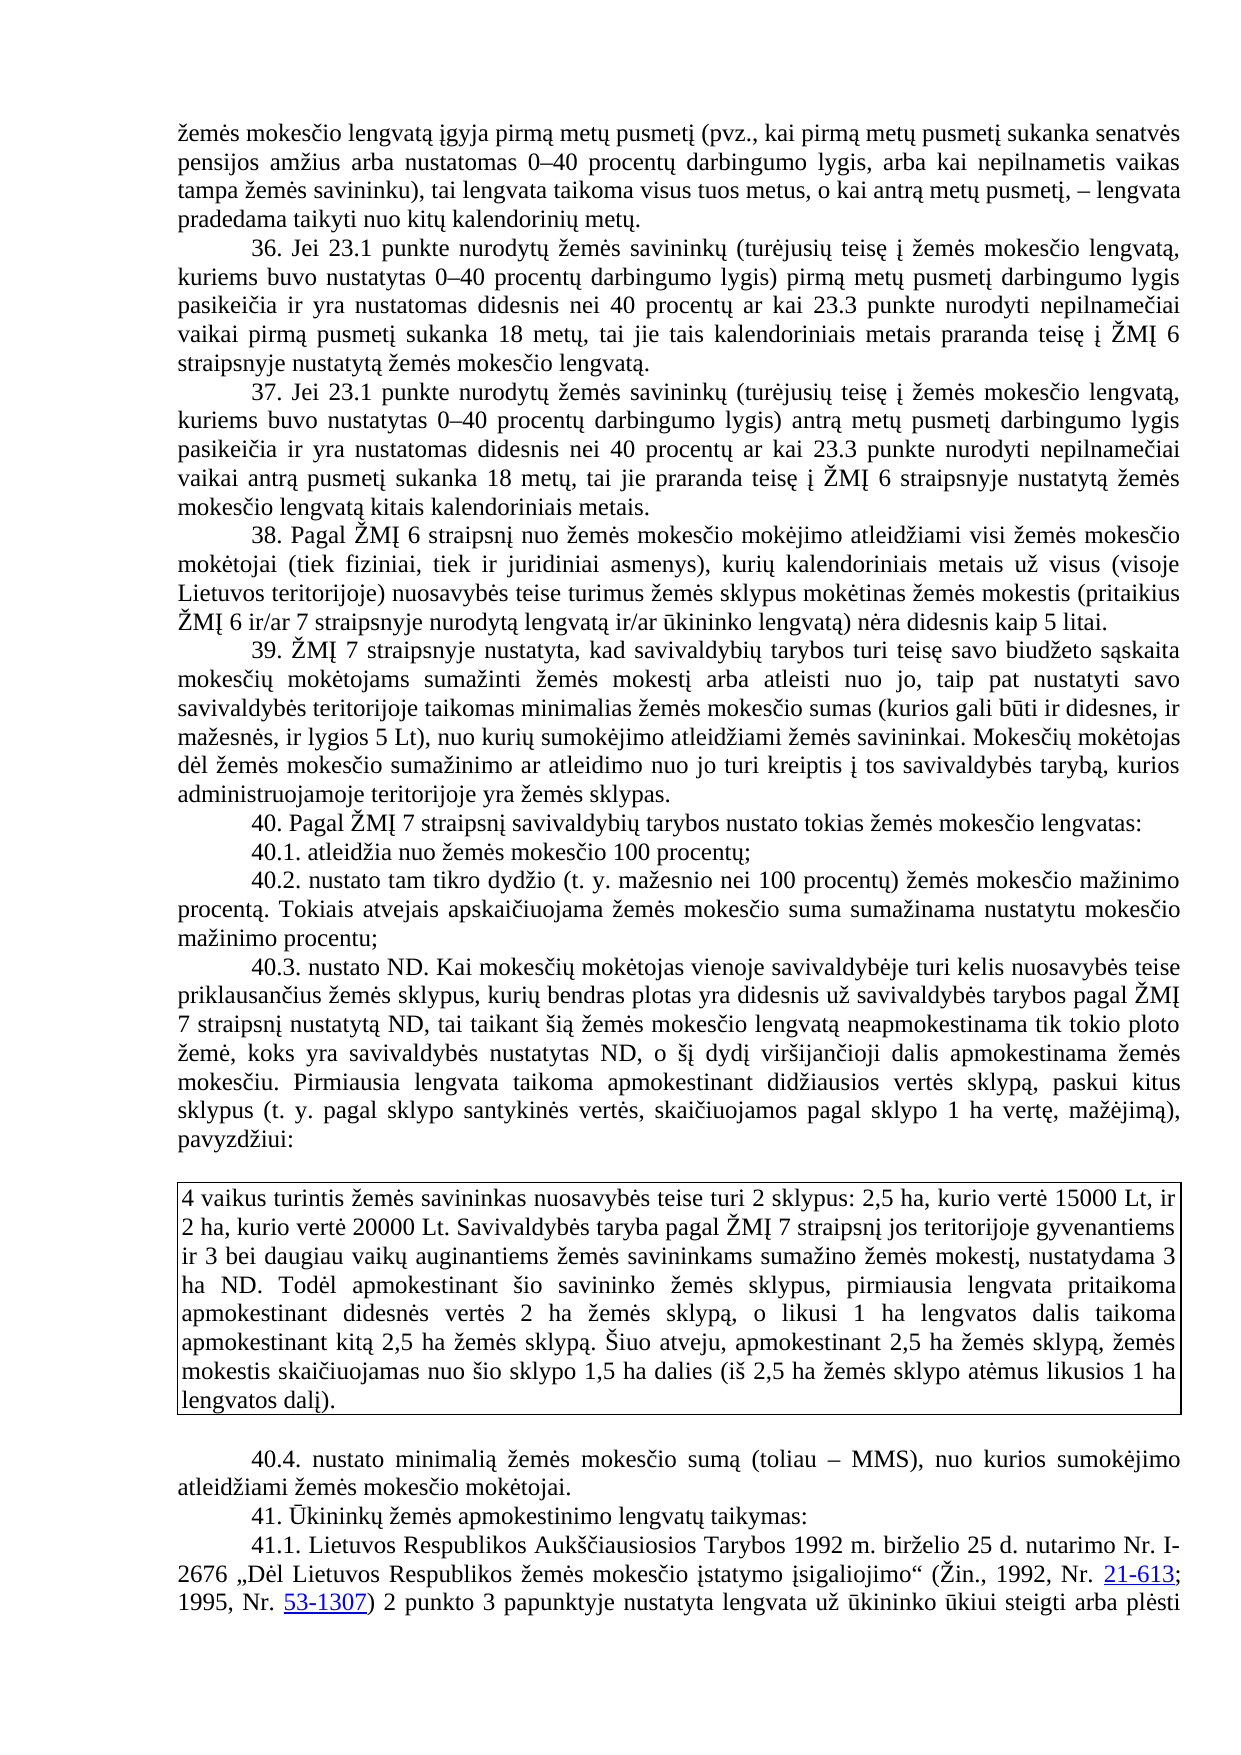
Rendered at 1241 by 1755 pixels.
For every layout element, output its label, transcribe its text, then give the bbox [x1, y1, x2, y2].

text 40.1. atleidžia nuo žemės mokesčio 100 procentų; [177, 837, 1181, 866]
text 38. Pagal ŽMĮ 6 straipsnį nuo žemės mokesčio mokėjimo atleidžiami visi žemės mokesčio mokėtojai (tiek fiziniai, tiek ir juridiniai asmenys), kurių kalendoriniais metais už visus (visoje Lietuvos teritorijoje) nuosavybės teise turimus žemės sklypus mokėtinas žemės mokestis (pritaikius ŽMĮ 6 ir/ar 7 straipsnyje nurodytą lengvatą ir/ar ūkininko lengvatą) nėra didesnis kaip 5 litai. [177, 521, 1181, 636]
table_header 4 vaikus turintis žemės savininkas nuosavybės teise turi 2 sklypus: 2,5 ha, kurio vertė 15000 Lt, ir 2 ha, kurio vertė 20000 Lt. Savivaldybės taryba pagal ŽMĮ 7 straipsnį jos teritorijoje gyvenantiems ir 3 bei daugiau vaikų auginantiems žemės savininkams sumažino žemės mokestį, nustatydama 3 ha ND. Todėl apmokestinant šio savininko žemės sklypus, pirmiausia lengvata pritaikoma apmokestinant didesnės vertės 2 ha žemės sklypą, o likusi 1 ha lengvatos dalis taikoma apmokestinant kitą 2,5 ha žemės sklypą. Šiuo atveju, apmokestinant 2,5 ha žemės sklypą, žemės mokestis skaičiuojamas nuo šio sklypo 1,5 ha dalies (iš 2,5 ha žemės sklypo atėmus likusios 1 ha lengvatos dalį). [178, 1183, 1180, 1413]
text žemės mokesčio lengvatą įgyja pirmą metų pusmetį (pvz., kai pirmą metų pusmetį sukanka senatvės pensijos amžius arba nustatomas 0–40 procentų darbingumo lygis, arba kai nepilnametis vaikas tampa žemės savininku), tai lengvata taikoma visus tuos metus, o kai antrą metų pusmetį, – lengvata pradedama taikyti nuo kitų kalendorinių metų. [177, 118, 1181, 233]
text 40.3. nustato ND. Kai mokesčių mokėtojas vienoje savivaldybėje turi kelis nuosavybės teise priklausančius žemės sklypus, kurių bendras plotas yra didesnis už savivaldybės tarybos pagal ŽMĮ 7 straipsnį nustatytą ND, tai taikant šią žemės mokesčio lengvatą neapmokestinama tik tokio ploto žemė, koks yra savivaldybės nustatytas ND, o šį dydį viršijančioji dalis apmokestinama žemės mokesčiu. Pirmiausia lengvata taikoma apmokestinant didžiausios vertės sklypą, paskui kitus sklypus (t. y. pagal sklypo santykinės vertės, skaičiuojamos pagal sklypo 1 ha vertę, mažėjimą), pavyzdžiui: [177, 952, 1181, 1153]
text 40. Pagal ŽMĮ 7 straipsnį savivaldybių tarybos nustato tokias žemės mokesčio lengvatas: [177, 808, 1181, 837]
text 37. Jei 23.1 punkte nurodytų žemės savininkų (turėjusių teisę į žemės mokesčio lengvatą, kuriems buvo nustatytas 0–40 procentų darbingumo lygis) antrą metų pusmetį darbingumo lygis pasikeičia ir yra nustatomas didesnis nei 40 procentų ar kai 23.3 punkte nurodyti nepilnamečiai vaikai antrą pusmetį sukanka 18 metų, tai jie praranda teisę į ŽMĮ 6 straipsnyje nustatytą žemės mokesčio lengvatą kitais kalendoriniais metais. [177, 377, 1181, 521]
text 40.4. nustato minimalią žemės mokesčio sumą (toliau – MMS), nuo kurios sumokėjimo atleidžiami žemės mokesčio mokėtojai. [177, 1444, 1181, 1501]
text 41. Ūkininkų žemės apmokestinimo lengvatų taikymas: [177, 1501, 1181, 1530]
text 40.2. nustato tam tikro dydžio (t. y. mažesnio nei 100 procentų) žemės mokesčio mažinimo procentą. Tokiais atvejais apskaičiuojama žemės mokesčio suma sumažinama nustatytu mokesčio mažinimo procentu; [177, 866, 1181, 952]
text 39. ŽMĮ 7 straipsnyje nustatyta, kad savivaldybių tarybos turi teisę savo biudžeto sąskaita mokesčių mokėtojams sumažinti žemės mokestį arba atleisti nuo jo, taip pat nustatyti savo savivaldybės teritorijoje taikomas minimalias žemės mokesčio sumas (kurios gali būti ir didesnes, ir mažesnės, ir lygios 5 Lt), nuo kurių sumokėjimo atleidžiami žemės savininkai. Mokesčių mokėtojas dėl žemės mokesčio sumažinimo ar atleidimo nuo jo turi kreiptis į tos savivaldybės tarybą, kurios administruojamoje teritorijoje yra žemės sklypas. [177, 636, 1181, 808]
text 41.1. Lietuvos Respublikos Aukščiausiosios Tarybos 1992 m. birželio 25 d. nutarimo Nr. I-2676 „Dėl Lietuvos Respublikos žemės mokesčio įstatymo įsigaliojimo“ (Žin., 1992, Nr. 21-613; 1995, Nr. 53-1307) 2 punkto 3 papunktyje nustatyta lengvata už ūkininko ūkiui steigti arba plėsti [177, 1530, 1181, 1616]
text 36. Jei 23.1 punkte nurodytų žemės savininkų (turėjusių teisę į žemės mokesčio lengvatą, kuriems buvo nustatytas 0–40 procentų darbingumo lygis) pirmą metų pusmetį darbingumo lygis pasikeičia ir yra nustatomas didesnis nei 40 procentų ar kai 23.3 punkte nurodyti nepilnamečiai vaikai pirmą pusmetį sukanka 18 metų, tai jie tais kalendoriniais metais praranda teisę į ŽMĮ 6 straipsnyje nustatytą žemės mokesčio lengvatą. [177, 233, 1181, 377]
